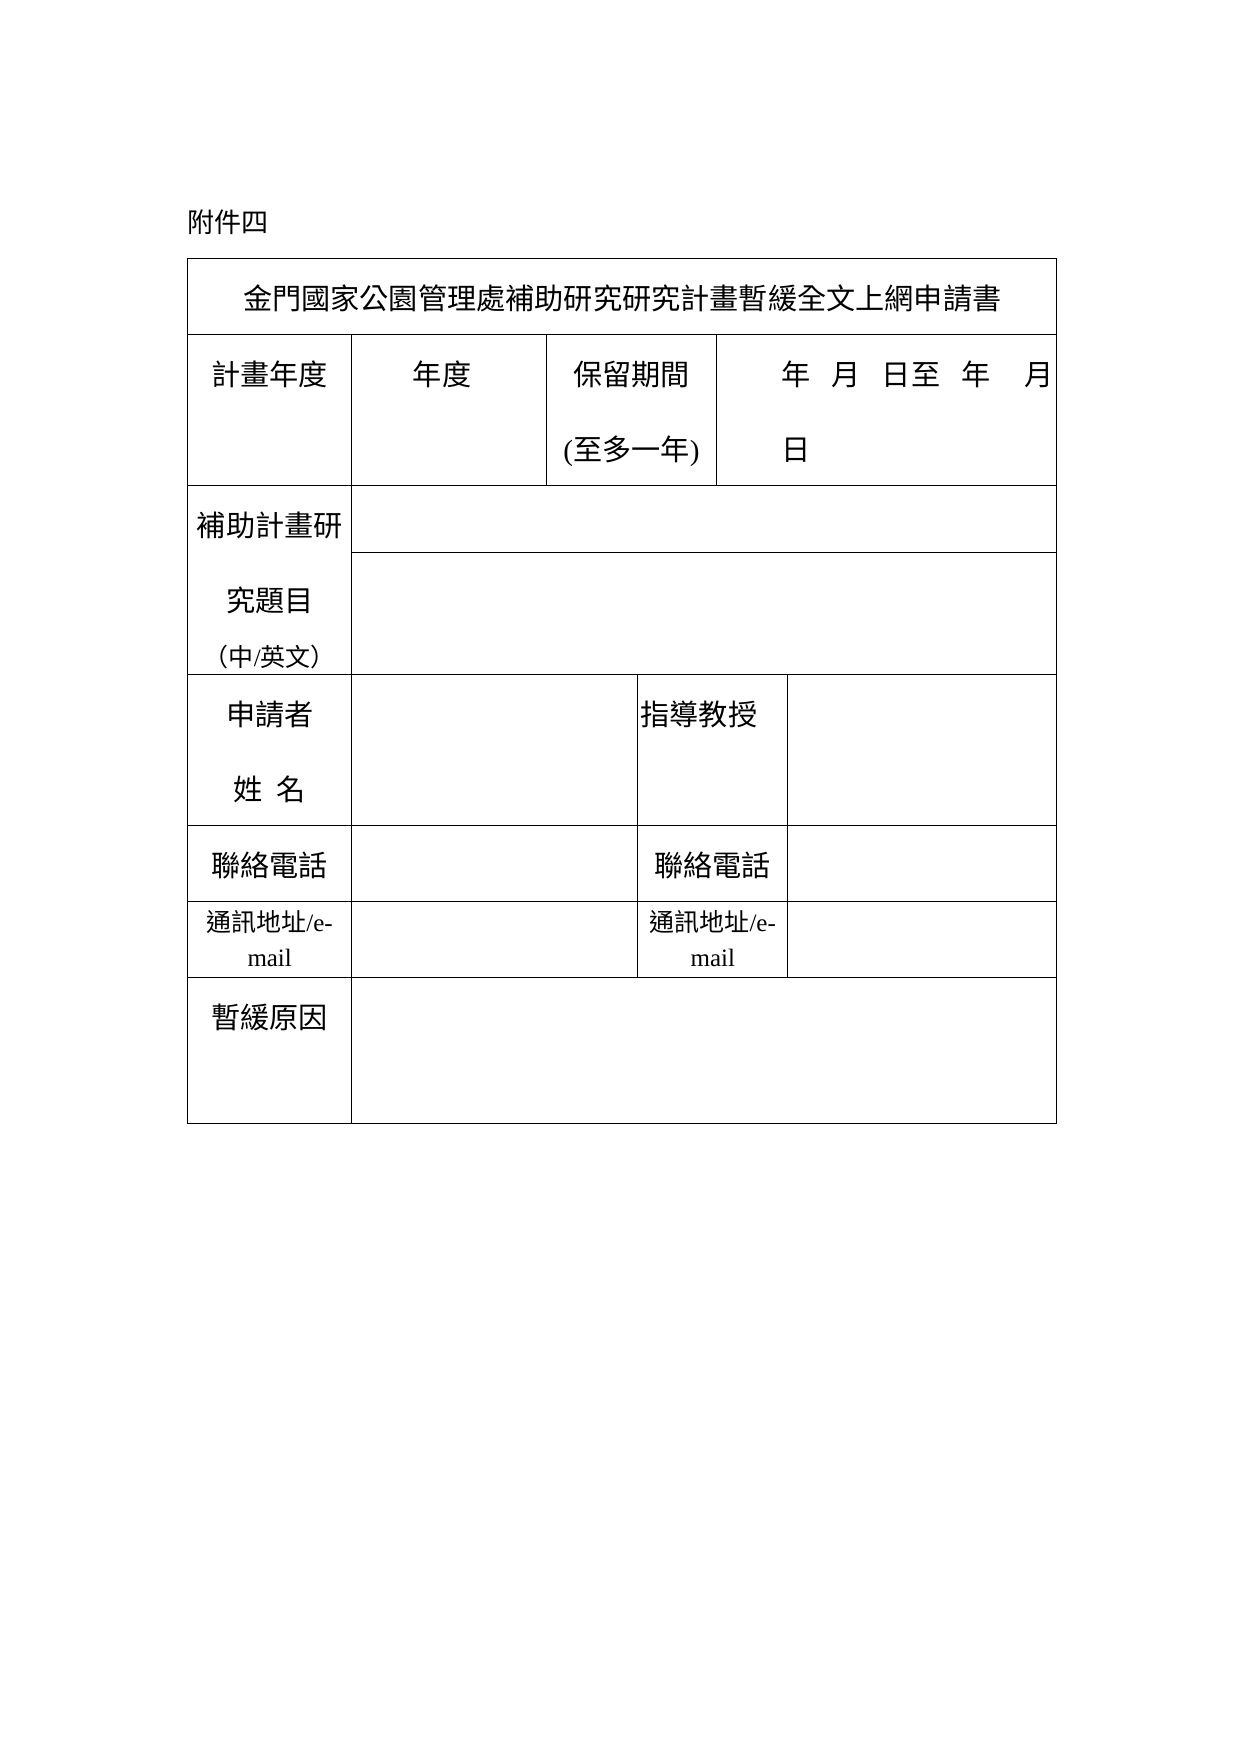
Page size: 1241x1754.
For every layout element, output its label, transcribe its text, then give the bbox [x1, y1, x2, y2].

table_cell 計畫年度 [188, 335, 351, 485]
table_cell 聯絡電話 [638, 826, 787, 901]
table_cell [788, 902, 1056, 977]
table_cell [788, 826, 1056, 901]
table_cell [352, 826, 637, 901]
table_cell [352, 978, 1056, 1123]
text 附件四 [187, 183, 1106, 258]
table_cell [788, 675, 1056, 825]
table_cell 保留期間 (至多一年) [547, 335, 716, 485]
table_cell 年度 [352, 335, 546, 485]
table_cell [352, 902, 637, 977]
table_cell [352, 486, 1056, 552]
table_cell 指導教授 [638, 675, 787, 825]
table_cell [352, 675, 637, 825]
table_header 金門國家公園管理處補助研究研究計畫暫緩全文上網申請書 [188, 259, 1056, 334]
table_cell 通訊地址/e-mail [638, 902, 787, 977]
table_cell 暫緩原因 [188, 978, 351, 1123]
table_cell 補助計畫研究題目 （中/英文） [188, 486, 351, 674]
table_cell 通訊地址/e-mail [188, 902, 351, 977]
table_cell 年 月 日至 年 月 日 [717, 335, 1056, 485]
table_cell [352, 553, 1056, 674]
table_cell 申請者 姓 名 [188, 675, 351, 825]
table_cell 聯絡電話 [188, 826, 351, 901]
